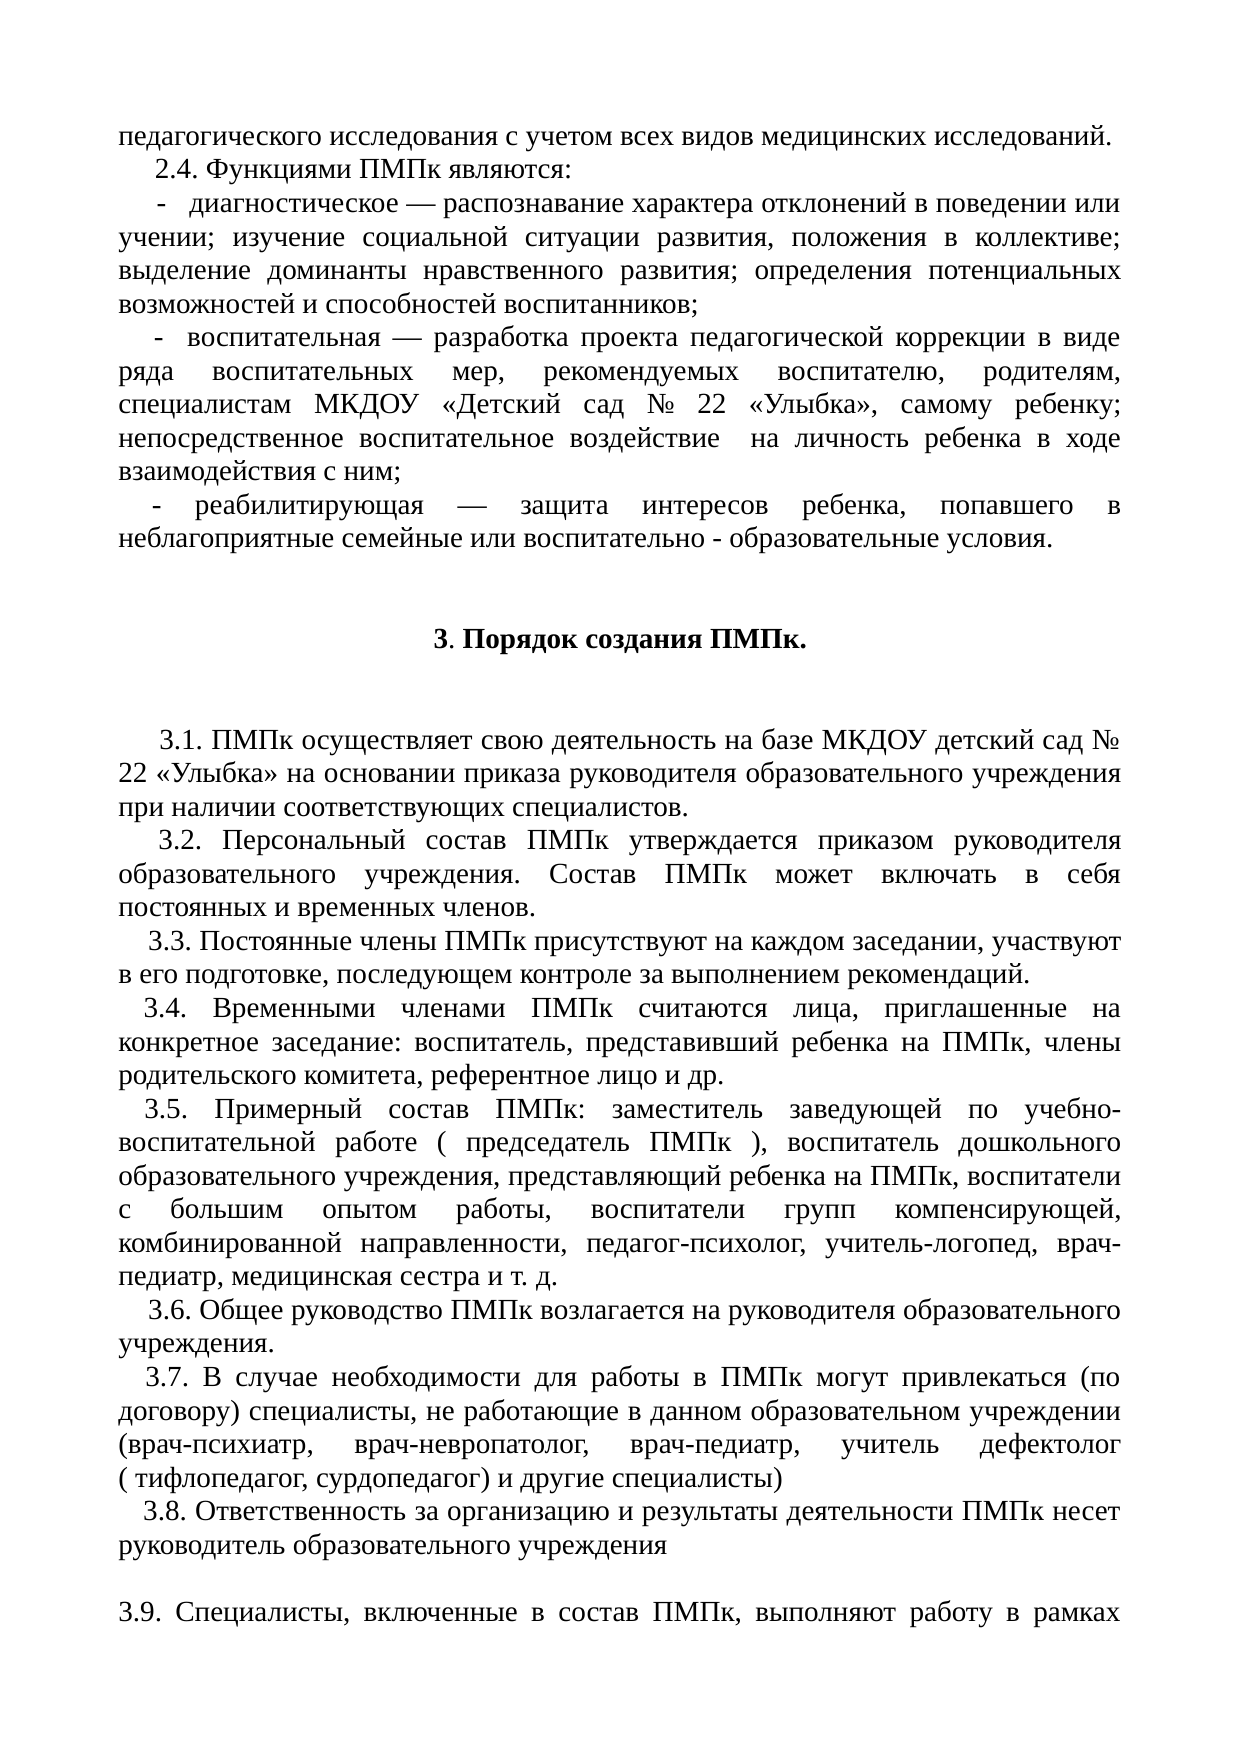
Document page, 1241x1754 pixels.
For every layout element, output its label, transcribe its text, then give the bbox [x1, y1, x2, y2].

text - воспитательная — разработка проекта педагогической коррекции в виде ряда воспитательных мер, рекомендуемых воспитателю, родителям, специалистам МКДОУ «Детский сад № 22 «Улыбка», самому ребенку; непосредственное воспитательное воздействие на личность ребенка в ходе взаимодействия с ним; [118, 319, 1122, 487]
text 3.1. ПМПк осуществляет свою деятельность на базе МКДОУ детский сад № 22 «Улыбка» на основании приказа руководителя образовательного учреждения при наличии соответствующих специалистов. [118, 722, 1122, 822]
text - диагностическое — распознавание характера отклонений в поведении или учении; изучение социальной ситуации развития, положения в коллективе; выделение доминанты нравственного развития; определения потенциальных возможностей и способностей воспитанников; [118, 185, 1122, 319]
text 3.5. Примерный состав ПМПк: заместитель заведующей по учебно-воспитательной работе ( председатель ПМПк ), воспитатель дошкольного образовательного учреждения, представляющий ребенка на ПМПк, воспитатели с большим опытом работы, воспитатели групп компенсирующей, комбинированной направленности, педагог-психолог, учитель-логопед, врач- педиатр, медицинская сестра и т. д. [118, 1091, 1122, 1292]
text 2.4. Функциями ПМПк являются: [118, 152, 1122, 185]
text 3. Порядок создания ПМПк. [118, 621, 1122, 655]
text педагогического исследования с учетом всех видов медицинских исследований. [118, 118, 1122, 152]
text - реабилитирующая — защита интересов ребенка, попавшего в неблагоприятные семейные или воспитательно - образовательные условия. [118, 487, 1122, 554]
text 3.9. Специалисты, включенные в состав ПМПк, выполняют работу в рамках [118, 1594, 1122, 1627]
text 3.7. В случае необходимости для работы в ПМПк могут привлекаться (по договору) специалисты, не работающие в данном образовательном учреждении (врач-психиатр, врач-невропатолог, врач-педиатр, учитель дефектолог ( тифлопедагог, сурдопедагог) и другие специалисты) [118, 1359, 1122, 1493]
text 3.2. Персональный состав ПМПк утверждается приказом руководителя образовательного учреждения. Состав ПМПк может включать в себя постоянных и временных членов. [118, 822, 1122, 923]
text 3.6. Общее руководство ПМПк возлагается на руководителя образовательного учреждения. [118, 1292, 1122, 1359]
text 3.8. Ответственность за организацию и результаты деятельности ПМПк несет руководитель образовательного учреждения [118, 1493, 1122, 1560]
text 3.3. Постоянные члены ПМПк присутствуют на каждом заседании, участвуют в его подготовке, последующем контроле за выполнением рекомендаций. [118, 923, 1122, 990]
text 3.4. Временными членами ПМПк считаются лица, приглашенные на конкретное заседание: воспитатель, представивший ребенка на ПМПк, члены родительского комитета, референтное лицо и др. [118, 990, 1122, 1091]
